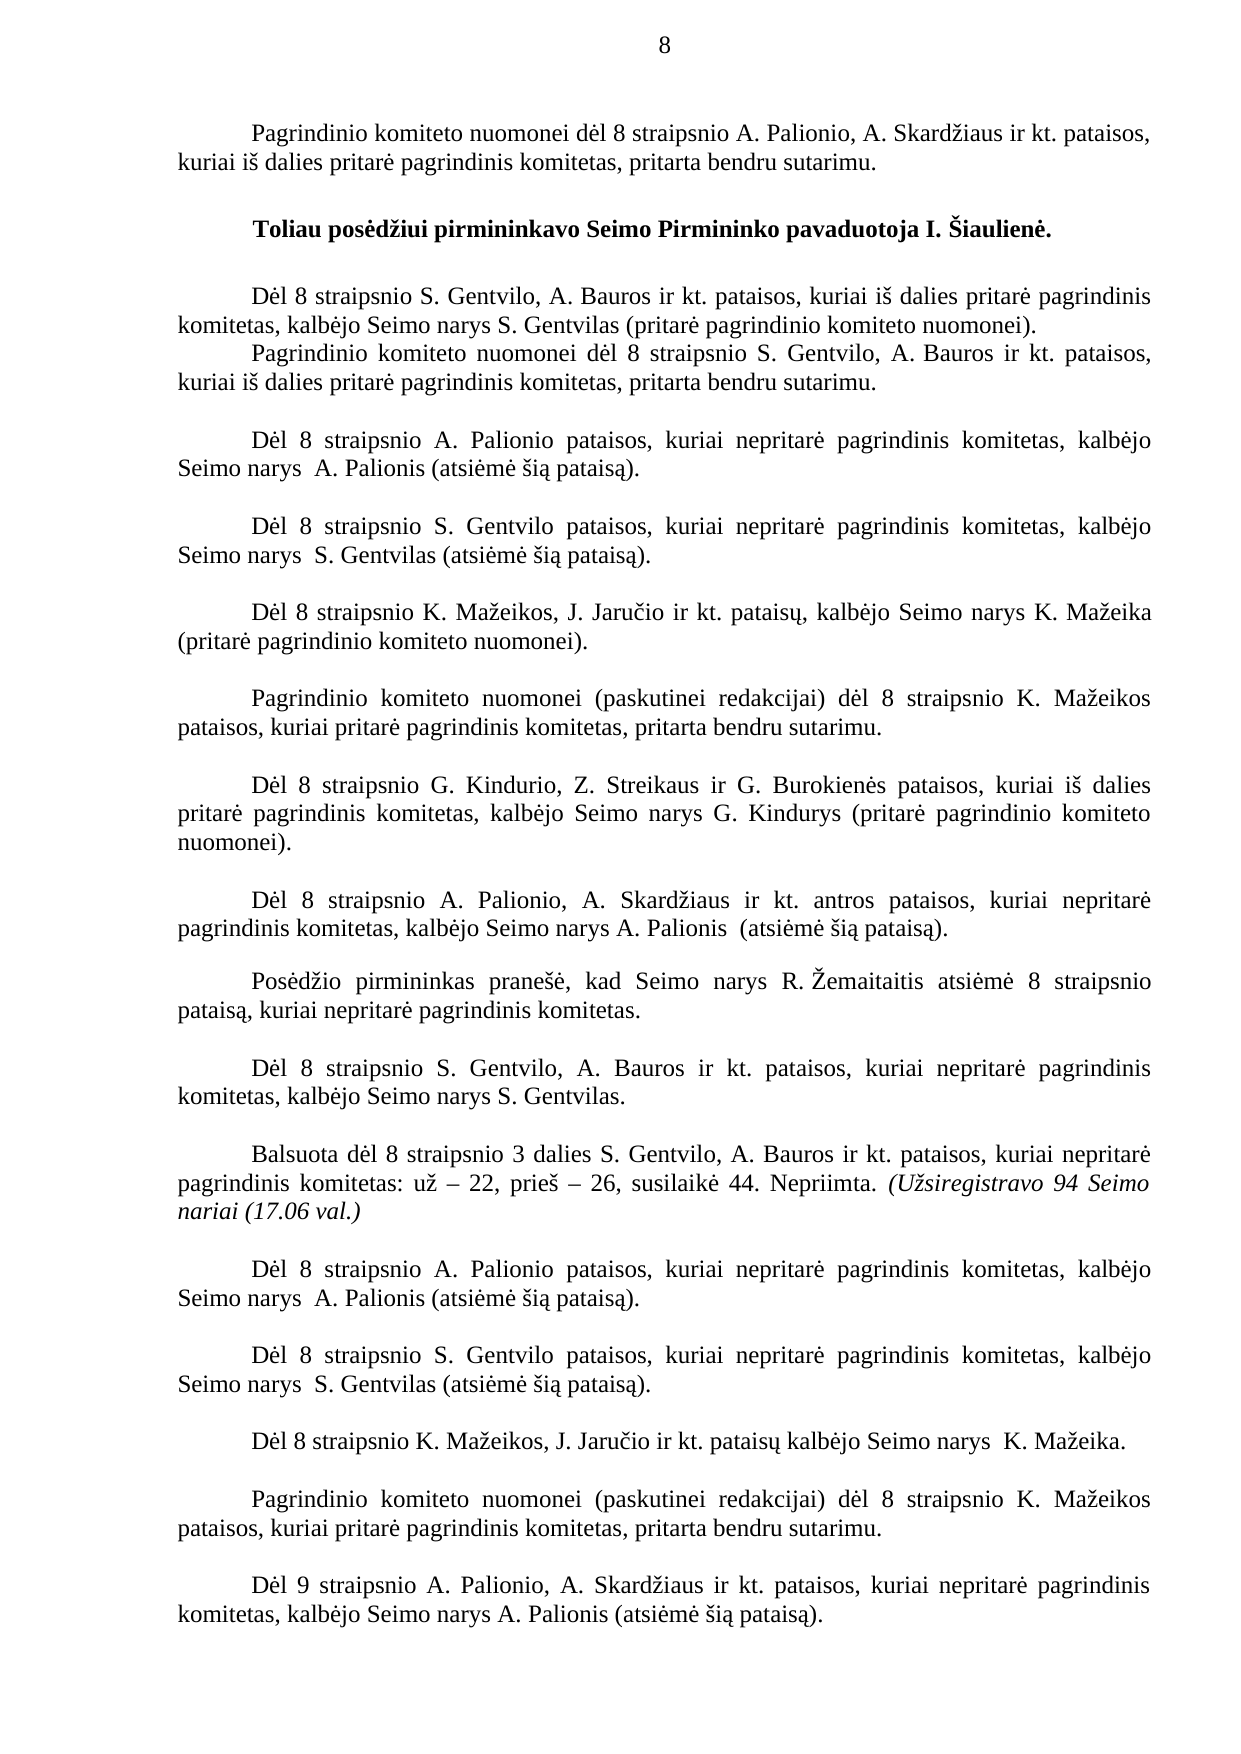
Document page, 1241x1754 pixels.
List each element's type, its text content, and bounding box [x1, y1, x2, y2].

text Dėl 8 straipsnio K. Mažeikos, J. Jaručio ir kt. pataisų kalbėjo Seimo narys K. Mažeika. [177, 1426, 1152, 1455]
text Dėl 8 straipsnio K. Mažeikos, J. Jaručio ir kt. pataisų, kalbėjo Seimo narys K. Mažeika (pritarė pagrindinio komiteto nuomonei). [177, 597, 1152, 655]
text Dėl 8 straipsnio A. Palionio pataisos, kuriai nepritarė pagrindinis komitetas, kalbėjo Seimo narys A. Palionis (atsiėmė šią pataisą). [177, 425, 1152, 482]
text Dėl 8 straipsnio S. Gentvilo pataisos, kuriai nepritarė pagrindinis komitetas, kalbėjo Seimo narys S. Gentvilas (atsiėmė šią pataisą). [177, 1340, 1152, 1398]
text Pagrindinio komiteto nuomonei dėl 8 straipsnio S. Gentvilo, A. Bauros ir kt. pataisos, kuriai iš dalies pritarė pagrindinis komitetas, pritarta bendru sutarimu. [177, 338, 1152, 396]
text Dėl 9 straipsnio A. Palionio, A. Skardžiaus ir kt. pataisos, kuriai nepritarė pagrindinis komitetas, kalbėjo Seimo narys A. Palionis (atsiėmė šią pataisą). [177, 1570, 1152, 1628]
text Toliau posėdžiui pirmininkavo Seimo Pirmininko pavaduotoja I. Šiaulienė. [177, 214, 1152, 243]
text Pagrindinio komiteto nuomonei (paskutinei redakcijai) dėl 8 straipsnio K. Mažeikos pataisos, kuriai pritarė pagrindinis komitetas, pritarta bendru sutarimu. [177, 683, 1152, 741]
text Dėl 8 straipsnio S. Gentvilo pataisos, kuriai nepritarė pagrindinis komitetas, kalbėjo Seimo narys S. Gentvilas (atsiėmė šią pataisą). [177, 511, 1152, 568]
text Pagrindinio komiteto nuomonei (paskutinei redakcijai) dėl 8 straipsnio K. Mažeikos pataisos, kuriai pritarė pagrindinis komitetas, pritarta bendru sutarimu. [177, 1484, 1152, 1541]
text Posėdžio pirmininkas pranešė, kad Seimo narys R. Žemaitaitis atsiėmė 8 straipsnio pataisą, kuriai nepritarė pagrindinis komitetas. [177, 966, 1152, 1024]
text Dėl 8 straipsnio G. Kindurio, Z. Streikaus ir G. Burokienės pataisos, kuriai iš dalies pritarė pagrindinis komitetas, kalbėjo Seimo narys G. Kindurys (pritarė pagrindinio komiteto nuomonei). [177, 770, 1152, 856]
text Pagrindinio komiteto nuomonei dėl 8 straipsnio A. Palionio, A. Skardžiaus ir kt. pataisos, kuriai iš dalies pritarė pagrindinis komitetas, pritarta bendru sutarimu. [177, 118, 1152, 176]
text Balsuota dėl 8 straipsnio 3 dalies S. Gentvilo, A. Bauros ir kt. pataisos, kuriai nepritarė pagrindinis komitetas: už – 22, prieš – 26, susilaikė 44. Nepriimta. (Užsiregistravo 94 Seimo nariai (17.06 val.) [177, 1139, 1152, 1225]
text Dėl 8 straipsnio S. Gentvilo, A. Bauros ir kt. pataisos, kuriai iš dalies pritarė pagrindinis komitetas, kalbėjo Seimo narys S. Gentvilas (pritarė pagrindinio komiteto nuomonei). [177, 281, 1152, 338]
text Dėl 8 straipsnio S. Gentvilo, A. Bauros ir kt. pataisos, kuriai nepritarė pagrindinis komitetas, kalbėjo Seimo narys S. Gentvilas. [177, 1053, 1152, 1110]
text Dėl 8 straipsnio A. Palionio, A. Skardžiaus ir kt. antros pataisos, kuriai nepritarė pagrindinis komitetas, kalbėjo Seimo narys A. Palionis (atsiėmė šią pataisą). [177, 885, 1152, 942]
text Dėl 8 straipsnio A. Palionio pataisos, kuriai nepritarė pagrindinis komitetas, kalbėjo Seimo narys A. Palionis (atsiėmė šią pataisą). [177, 1254, 1152, 1311]
